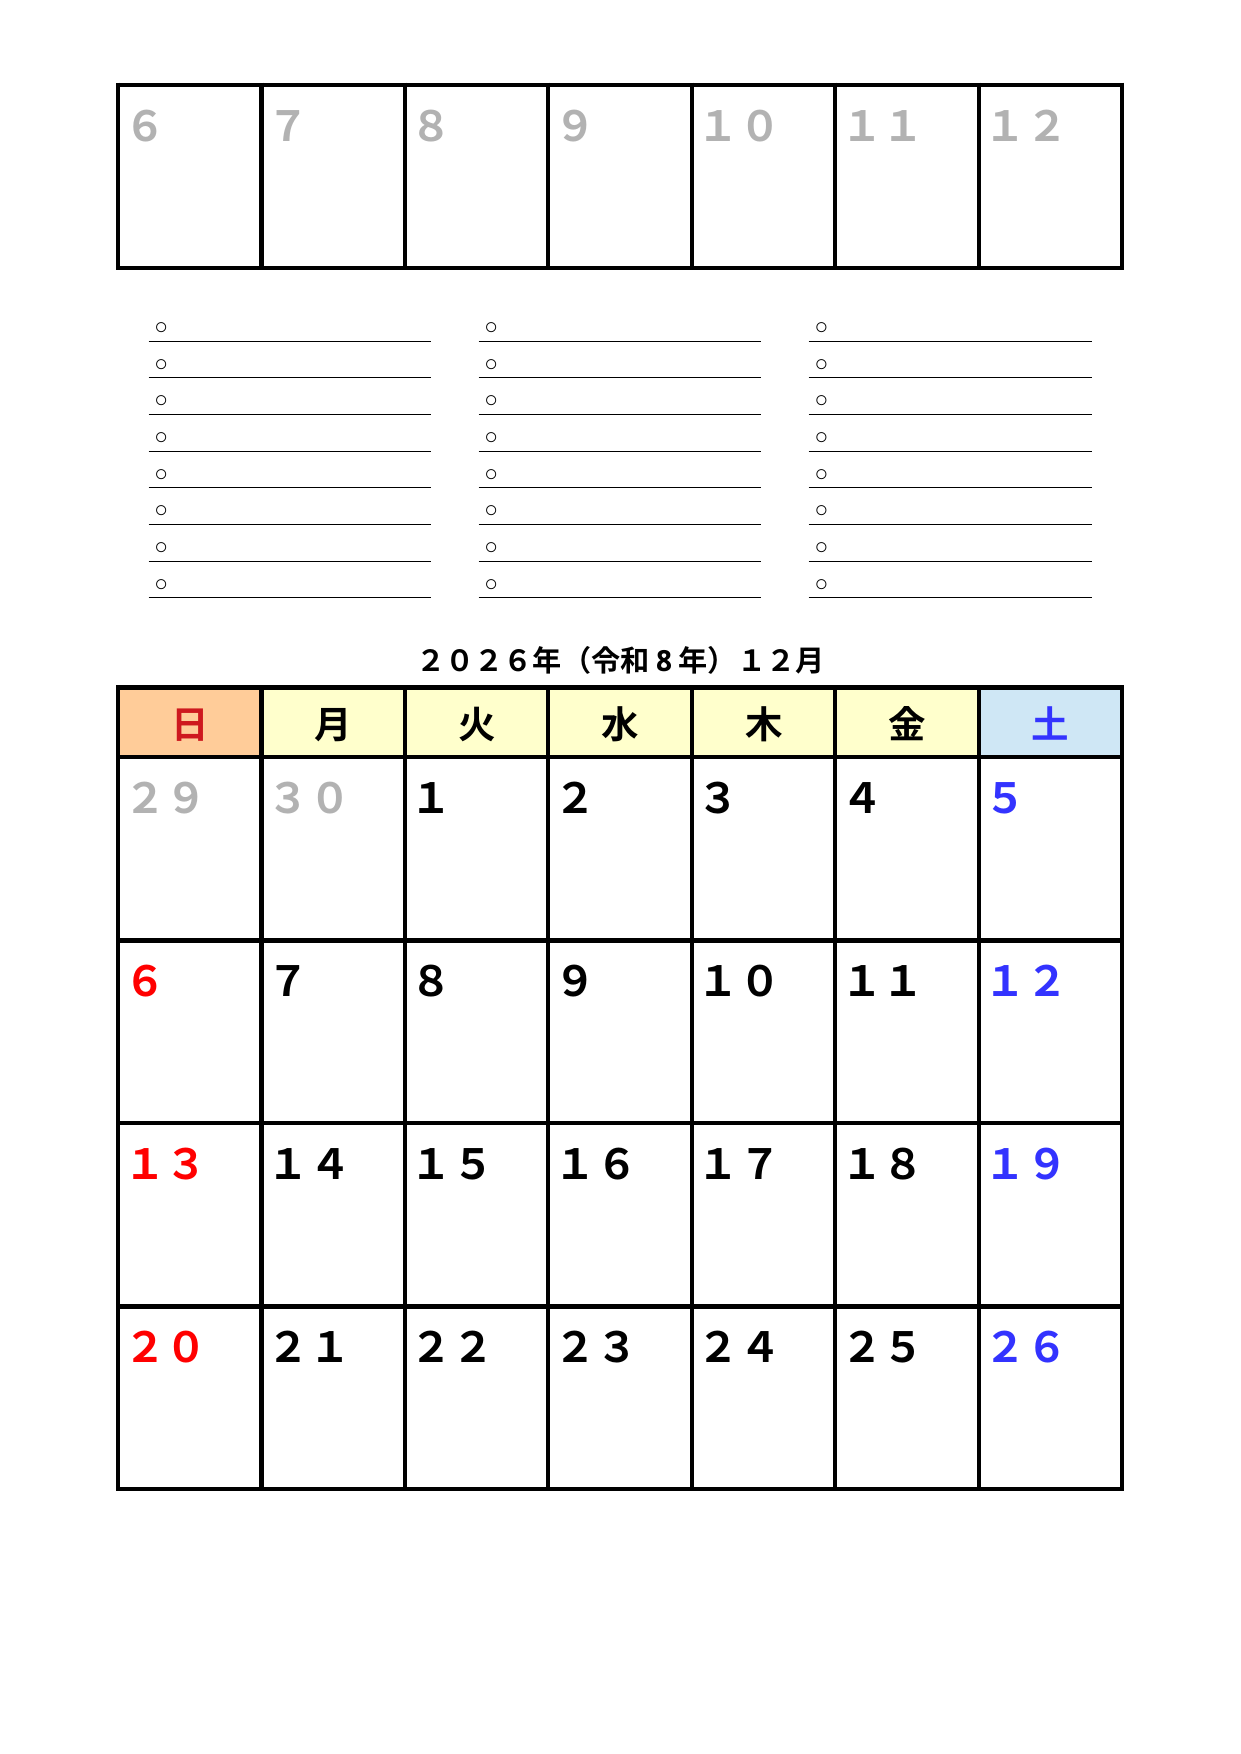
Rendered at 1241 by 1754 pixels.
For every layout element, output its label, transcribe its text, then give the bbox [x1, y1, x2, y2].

table_cell [761, 414, 808, 451]
table_cell ２５ [837, 1309, 977, 1487]
table_cell 金 [837, 690, 977, 755]
table_header [431, 304, 478, 341]
table_cell １ [407, 759, 546, 938]
table_cell １０ [694, 87, 833, 266]
table_cell ○ [149, 488, 431, 524]
table_cell ２１ [264, 1309, 403, 1487]
table_cell ６ [120, 943, 259, 1121]
table_cell [431, 487, 478, 524]
table_header [761, 304, 808, 341]
table_cell [761, 561, 808, 597]
table_cell ２ [550, 759, 690, 938]
table_cell [761, 377, 808, 414]
table_cell 月 [264, 690, 403, 755]
table_header ○ [479, 304, 761, 341]
table_cell ２４ [694, 1309, 833, 1487]
table_cell ○ [809, 562, 1092, 597]
table_cell １８ [837, 1125, 977, 1304]
table_cell ○ [479, 525, 761, 561]
table_cell 土 [981, 690, 1120, 755]
table_header ２０２６年（令和8年）１２月 [118, 631, 1122, 685]
table_cell ○ [479, 562, 761, 597]
table_cell 木 [694, 690, 833, 755]
table_cell ○ [479, 452, 761, 487]
table_cell [431, 414, 478, 451]
table_cell ３ [694, 759, 833, 938]
table_cell ８ [407, 943, 546, 1121]
table_cell ○ [809, 415, 1092, 451]
table_cell ○ [149, 342, 431, 377]
table_header ○ [809, 304, 1092, 341]
table_cell [761, 341, 808, 377]
table_cell ６ [120, 87, 259, 266]
table_cell ９ [550, 87, 690, 266]
table_cell ○ [149, 562, 431, 597]
table_cell ○ [809, 488, 1092, 524]
table_cell 火 [407, 690, 546, 755]
table_cell ○ [809, 342, 1092, 377]
table_cell 日 [120, 690, 259, 755]
table_cell １２ [981, 87, 1120, 266]
table_cell ○ [479, 415, 761, 451]
table_cell ７ [264, 943, 403, 1121]
table_cell ○ [809, 378, 1092, 414]
table_cell １３ [120, 1125, 259, 1304]
table_cell ５ [981, 759, 1120, 938]
table_cell １４ [264, 1125, 403, 1304]
table_cell ○ [149, 378, 431, 414]
table_cell １５ [407, 1125, 546, 1304]
table_cell [431, 524, 478, 561]
table_cell ８ [407, 87, 546, 266]
table_cell [761, 487, 808, 524]
table_cell ○ [479, 488, 761, 524]
table_cell [431, 341, 478, 377]
table_cell １９ [981, 1125, 1120, 1304]
table_cell １１ [837, 943, 977, 1121]
table_cell ○ [479, 342, 761, 377]
table_cell １６ [550, 1125, 690, 1304]
table_cell ○ [809, 452, 1092, 487]
table_cell ○ [809, 525, 1092, 561]
table_cell ○ [479, 378, 761, 414]
table_cell ３０ [264, 759, 403, 938]
table_cell 水 [550, 690, 690, 755]
table_cell １７ [694, 1125, 833, 1304]
table_cell ○ [149, 525, 431, 561]
table_cell ○ [149, 415, 431, 451]
table_cell [431, 561, 478, 597]
table_cell ２６ [981, 1309, 1120, 1487]
table_cell １０ [694, 943, 833, 1121]
table_cell ７ [264, 87, 403, 266]
table_cell １２ [981, 943, 1120, 1121]
table_cell ２２ [407, 1309, 546, 1487]
table_cell [761, 524, 808, 561]
table_cell [761, 451, 808, 487]
table_header ○ [149, 304, 431, 341]
table_cell ２０ [120, 1309, 259, 1487]
table_cell ４ [837, 759, 977, 938]
table_cell ２３ [550, 1309, 690, 1487]
table_cell ２９ [120, 759, 259, 938]
table_cell ○ [149, 452, 431, 487]
table_cell [431, 451, 478, 487]
table_cell [431, 377, 478, 414]
table_cell １１ [837, 87, 977, 266]
table_cell ９ [550, 943, 690, 1121]
